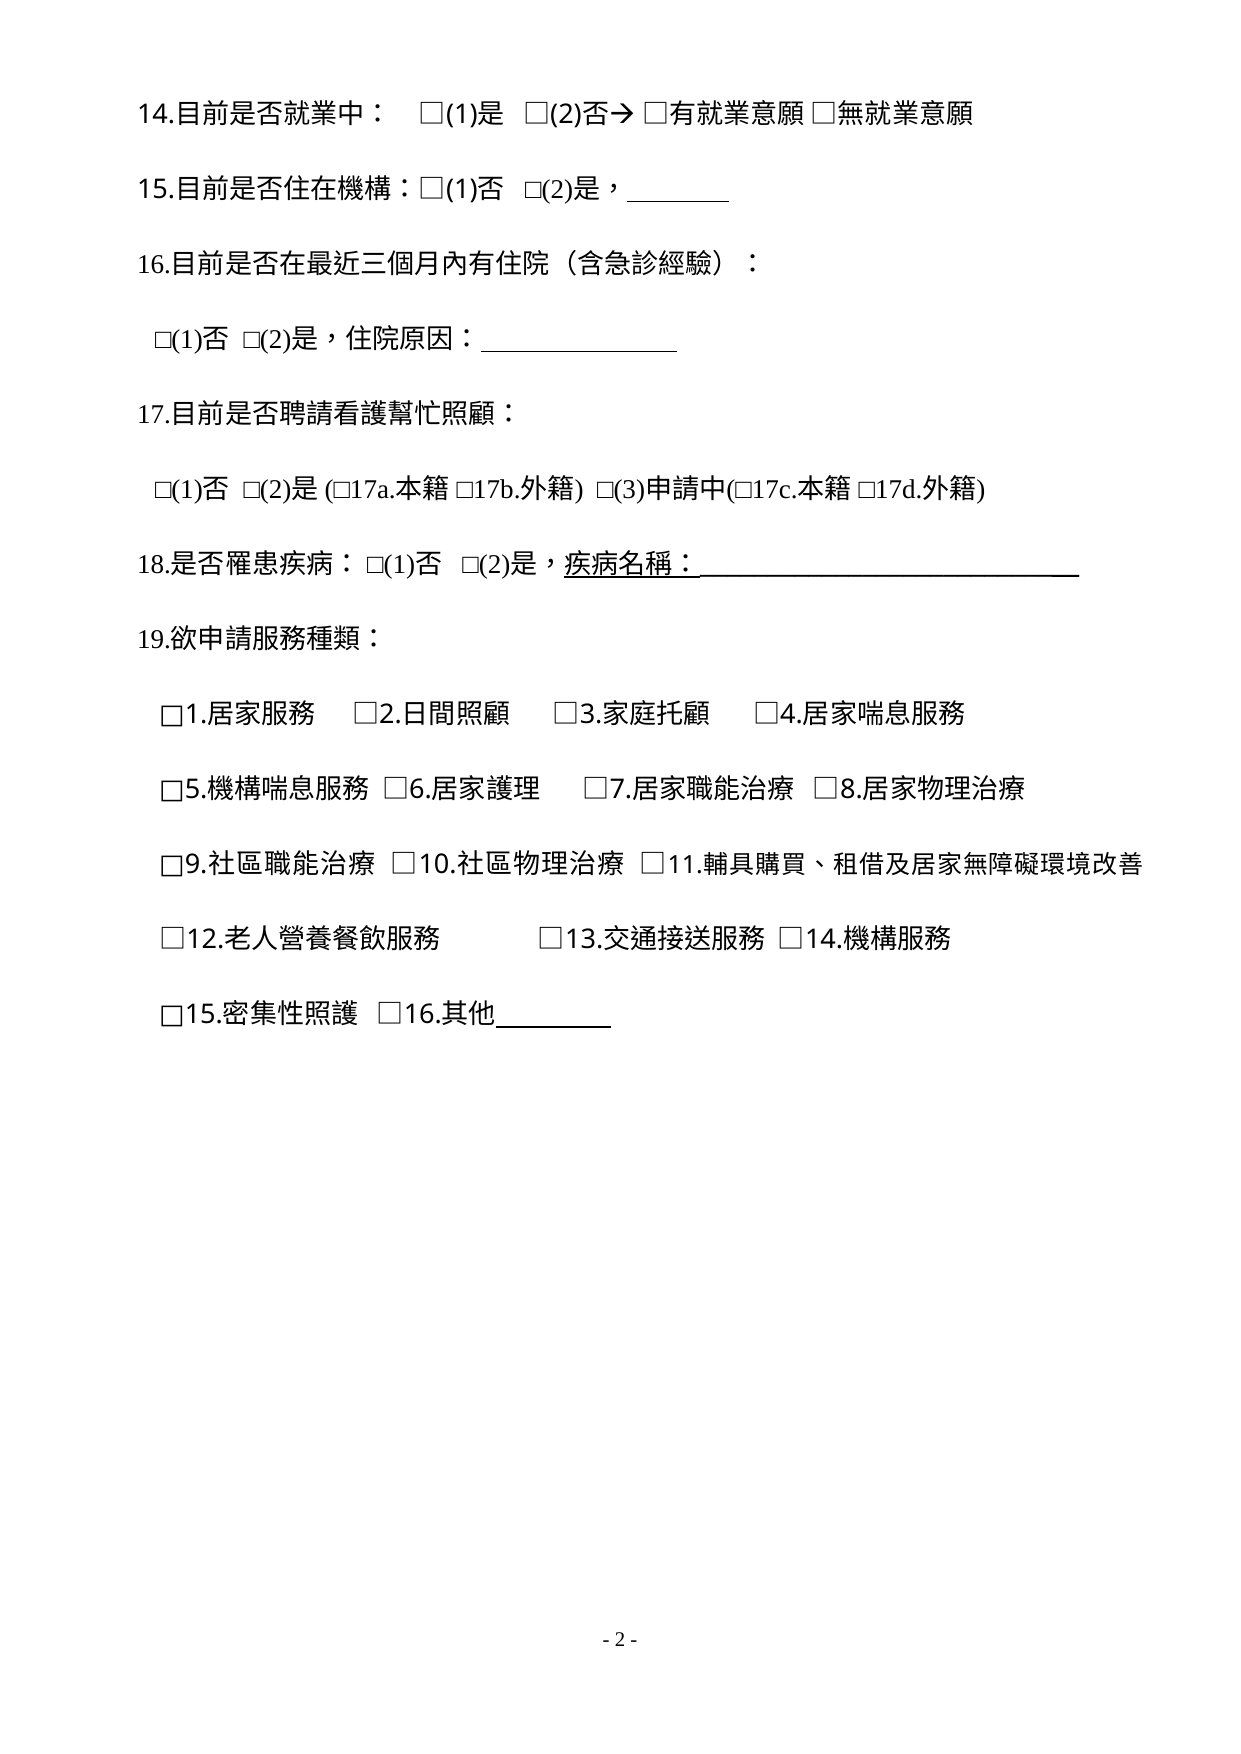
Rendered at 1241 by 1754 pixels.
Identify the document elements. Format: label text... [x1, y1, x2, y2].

text □5.機構喘息服務 □6.居家護理 □7.居家職能治療 □8.居家物理治療 [145, 749, 1144, 824]
text 19.欲申請服務種類： [110, 599, 1144, 674]
text □15.密集性照護 □16.其他 [145, 974, 1144, 1049]
text □9.社區職能治療 □10.社區物理治療 □11.輔具購買、租借及居家無障礙環境改善 □12.老人營養餐飲服務 □13.交通接送服務 □14.機構服務 [159, 824, 1144, 974]
text □(1)否 □(2)是 (□17a.本籍 □17b.外籍) □(3)申請中(□17c.本籍 □17d.外籍) [110, 449, 1144, 524]
text 15.目前是否住在機構：□(1)否 □(2)是， [110, 149, 1144, 224]
text 14.目前是否就業中： □(1)是 □(2)否 □有就業意願 □無就業意願 [110, 74, 1144, 149]
text 17.目前是否聘請看護幫忙照顧： [110, 374, 1144, 449]
text 16.目前是否在最近三個月內有住院（含急診經驗）： [110, 224, 1144, 299]
text 18.是否罹患疾病： □(1)否 □(2)是，疾病名稱：____________________________ [110, 524, 1144, 599]
text □(1)否 □(2)是，住院原因： [110, 299, 1144, 374]
text □1.居家服務 □2.日間照顧 □3.家庭托顧 □4.居家喘息服務 [145, 674, 1144, 749]
